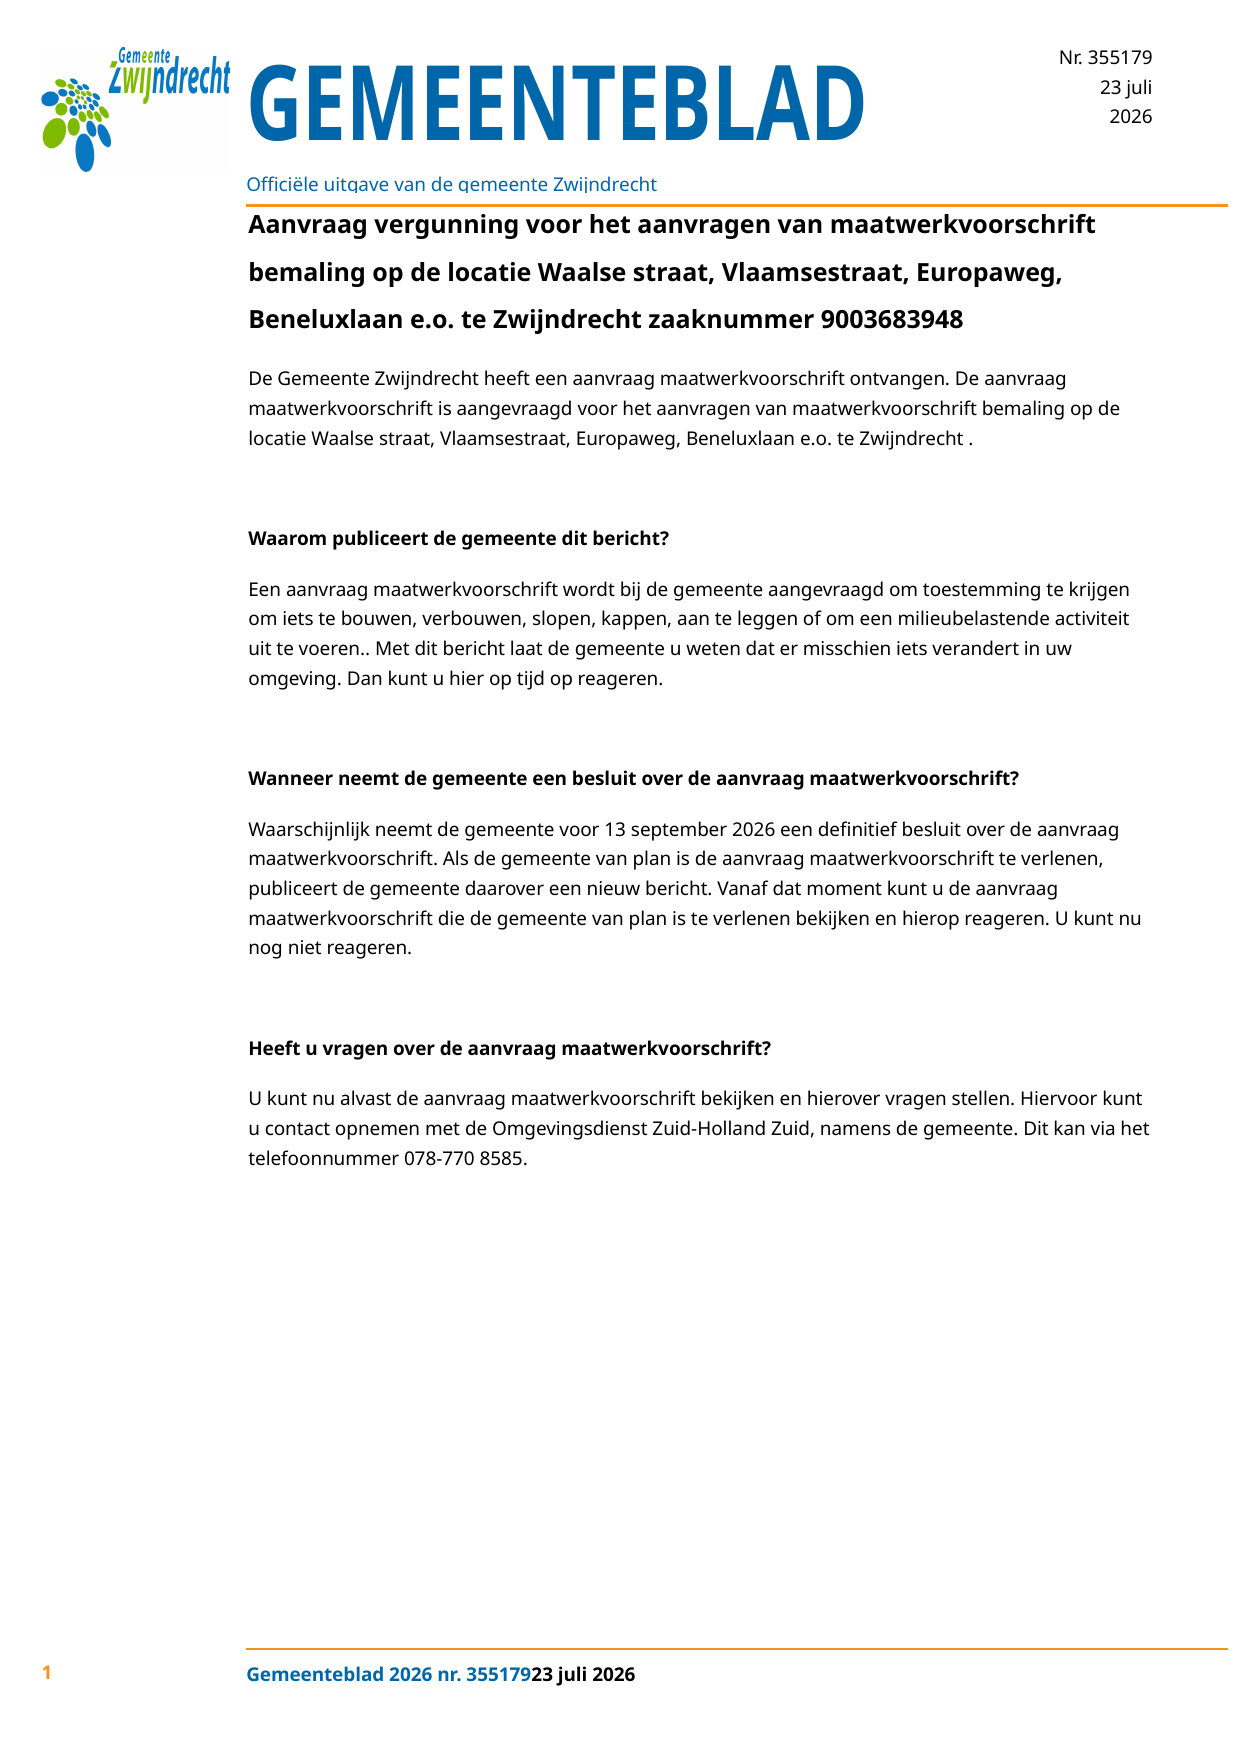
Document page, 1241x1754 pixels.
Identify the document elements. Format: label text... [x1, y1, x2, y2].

picture [41, 47, 231, 172]
text De Gemeente Zwijndrecht heeft een aanvraag maatwerkvoorschrift ontvangen. De aanvraag maatwerkvoorschrift is aangevraagd voor het aanvragen van maatwerkvoorschrift bemaling op de locatie Waalse straat, Vlaamsestraat, Europaweg, Beneluxlaan e.o. te Zwijndrecht . [248, 366, 1152, 450]
text Waarom publiceert de gemeente dit bericht? [248, 526, 1152, 551]
text Wanneer neemt de gemeente een besluit over de aanvraag maatwerkvoorschrift? [248, 766, 1152, 791]
text Waarschijnlijk neemt de gemeente voor 13 september 2026 een definitief besluit over de aanvraag maatwerkvoorschrift. Als de gemeente van plan is de aanvraag maatwerkvoorschrift te verlenen, publiceert de gemeente daarover een nieuw bericht. Vanaf dat moment kunt u de aanvraag maatwerkvoorschrift die de gemeente van plan is te verlenen bekijken en hierop reageren. U kunt nu nog niet reageren. [248, 816, 1152, 960]
text Een aanvraag maatwerkvoorschrift wordt bij de gemeente aangevraagd om toestemming te krijgen om iets te bouwen, verbouwen, slopen, kappen, aan te leggen of om een milieubelastende activiteit uit te voeren.. Met dit bericht laat de gemeente u weten dat er misschien iets verandert in uw omgeving. Dan kunt u hier op tijd op reageren. [248, 576, 1152, 690]
text Heeft u vragen over de aanvraag maatwerkvoorschrift? [248, 1035, 1152, 1061]
text Aanvraag vergunning voor het aanvragen van maatwerkvoorschrift bemaling op de locatie Waalse straat, Vlaamsestraat, Europaweg, Beneluxlaan e.o. te Zwijndrecht zaaknummer 9003683948 [248, 207, 1152, 336]
text U kunt nu alvast de aanvraag maatwerkvoorschrift bekijken en hierover vragen stellen. Hiervoor kunt u contact opnemen met de Omgevingsdienst Zuid-Holland Zuid, namens de gemeente. Dit kan via het telefoonnummer 078-770 8585. [248, 1086, 1152, 1170]
